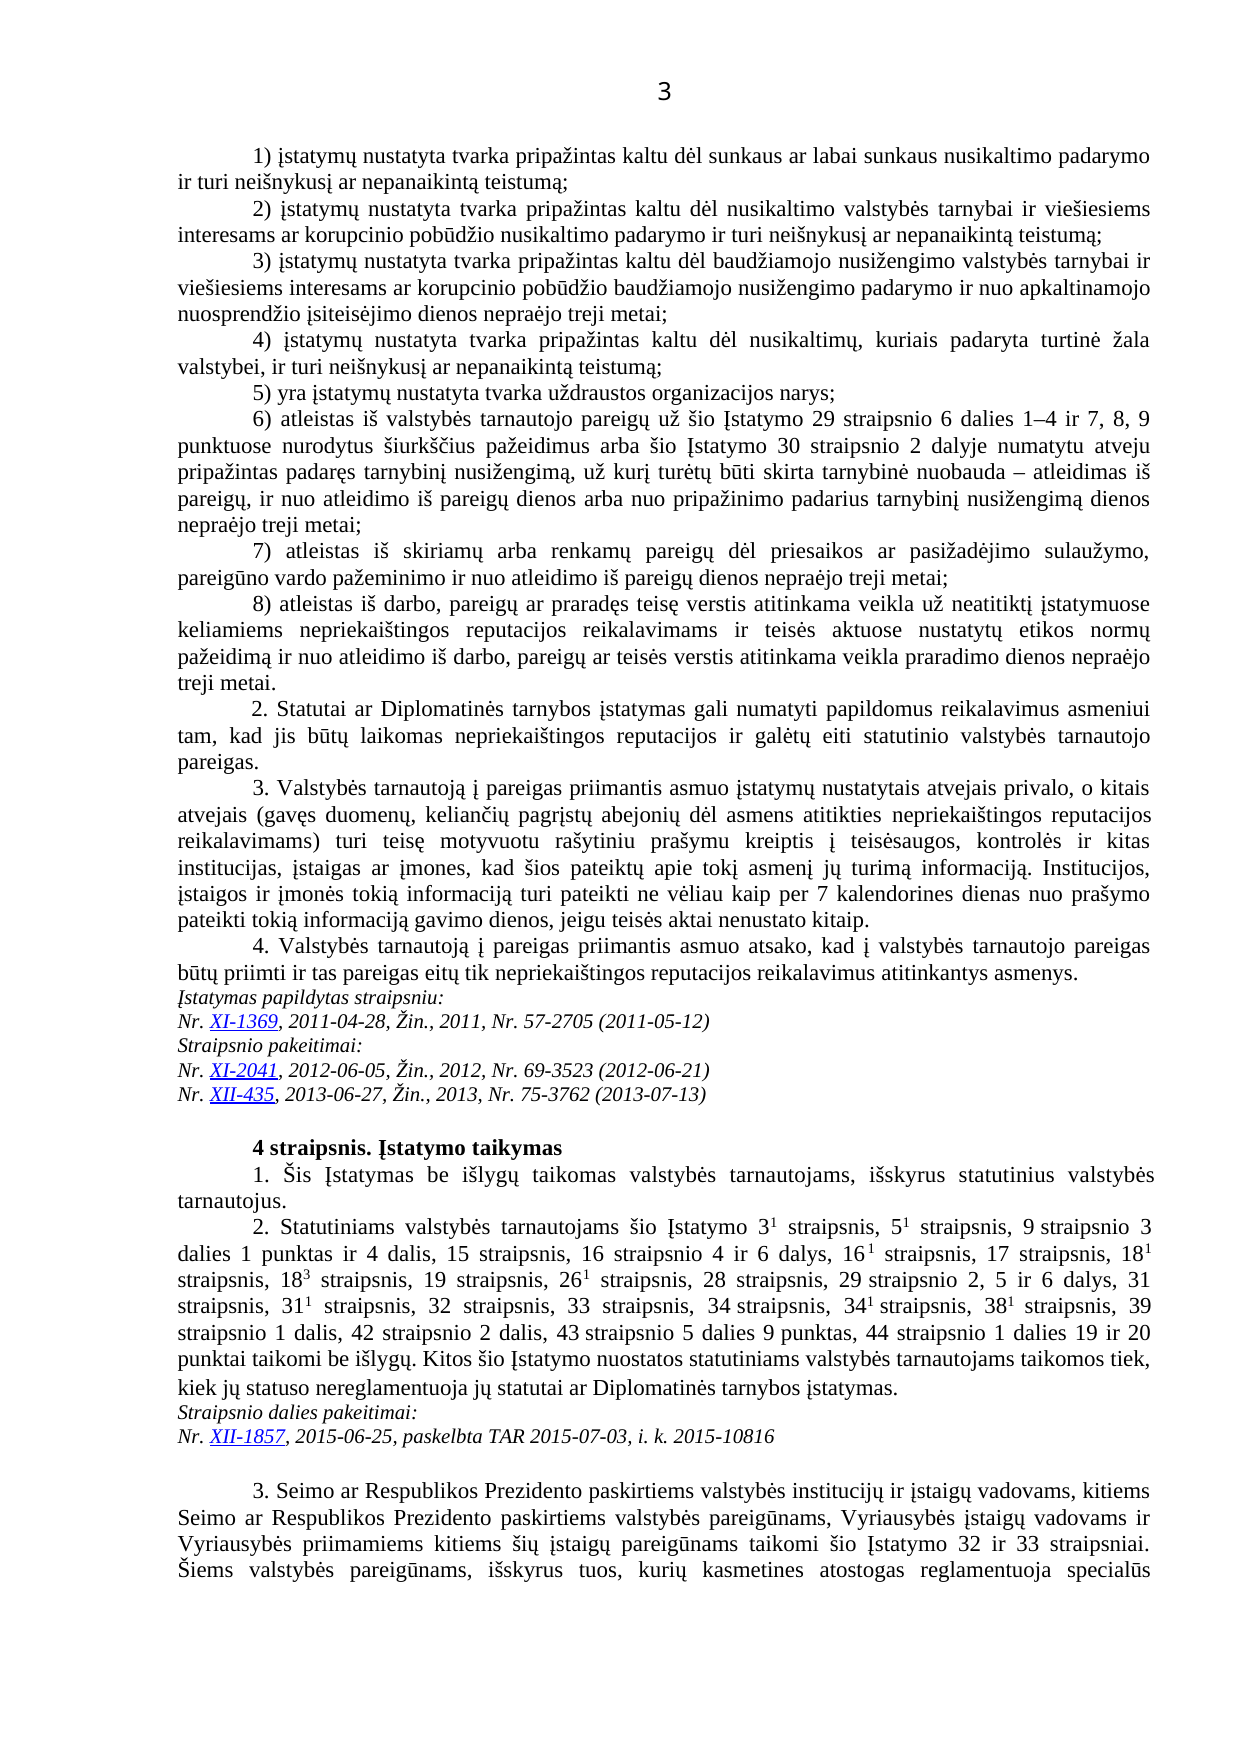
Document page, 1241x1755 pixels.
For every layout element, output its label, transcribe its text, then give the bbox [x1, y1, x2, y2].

text 3. Valstybės tarnautoją į pareigas priimantis asmuo įstatymų nustatytais atvejais privalo, o kitais atvejais (gavęs duomenų, keliančių pagrįstų abejonių dėl asmens atitikties nepriekaištingos reputacijos reikalavimams) turi teisę motyvuotu rašytiniu prašymu kreiptis į teisėsaugos, kontrolės ir kitas institucijas, įstaigas ar įmones, kad šios pateiktų apie tokį asmenį jų turimą informaciją. Institucijos, įstaigos ir įmonės tokią informaciją turi pateikti ne vėliau kaip per 7 kalendorines dienas nuo prašymo pateikti tokią informaciją gavimo dienos, jeigu teisės aktai nenustato kitaip. [177, 774, 1152, 933]
text Nr. XI-2041, 2012-06-05, Žin., 2012, Nr. 69-3523 (2012-06-21) [177, 1057, 1152, 1082]
text Nr. XI-1369, 2011-04-28, Žin., 2011, Nr. 57-2705 (2011-05-12) [177, 1009, 1152, 1033]
text Straipsnio dalies pakeitimai: [177, 1400, 1152, 1424]
text 6) atleistas iš valstybės tarnautojo pareigų už šio Įstatymo 29 straipsnio 6 dalies 1–4 ir 7, 8, 9 punktuose nurodytus šiurkščius pažeidimus arba šio Įstatymo 30 straipsnio 2 dalyje numatytu atveju pripažintas padaręs tarnybinį nusižengimą, už kurį turėtų būti skirta tarnybinė nuobauda – atleidimas iš pareigų, ir nuo atleidimo iš pareigų dienos arba nuo pripažinimo padarius tarnybinį nusižengimą dienos nepraėjo treji metai; [177, 406, 1152, 537]
text 4. Valstybės tarnautoją į pareigas priimantis asmuo atsako, kad į valstybės tarnautojo pareigas būtų priimti ir tas pareigas eitų tik nepriekaištingos reputacijos reikalavimus atitinkantys asmenys. [177, 933, 1152, 985]
text Nr. XII-1857, 2015-06-25, paskelbta TAR 2015-07-03, i. k. 2015-10816 [177, 1424, 1152, 1448]
text 7) atleistas iš skiriamų arba renkamų pareigų dėl priesaikos ar pasižadėjimo sulaužymo, pareigūno vardo pažeminimo ir nuo atleidimo iš pareigų dienos nepraėjo treji metai; [177, 537, 1152, 590]
text Straipsnio pakeitimai: [177, 1033, 1152, 1057]
text 4 straipsnis. Įstatymo taikymas [177, 1134, 1157, 1161]
text 3) įstatymų nustatyta tvarka pripažintas kaltu dėl baudžiamojo nusižengimo valstybės tarnybai ir viešiesiems interesams ar korupcinio pobūdžio baudžiamojo nusižengimo padarymo ir nuo apkaltinamojo nuosprendžio įsiteisėjimo dienos nepraėjo treji metai; [177, 247, 1152, 326]
text 2) įstatymų nustatyta tvarka pripažintas kaltu dėl nusikaltimo valstybės tarnybai ir viešiesiems interesams ar korupcinio pobūdžio nusikaltimo padarymo ir turi neišnykusį ar nepanaikintą teistumą; [177, 195, 1152, 247]
text 2. Statutiniams valstybės tarnautojams šio Įstatymo 31 straipsnis, 51 straipsnis, 9 straipsnio 3 dalies 1 punktas ir 4 dalis, 15 straipsnis, 16 straipsnio 4 ir 6 dalys, 161 straipsnis, 17 straipsnis, 181 straipsnis, 183 straipsnis, 19 straipsnis, 261 straipsnis, 28 straipsnis, 29 straipsnio 2, 5 ir 6 dalys, 31 straipsnis, 311 straipsnis, 32 straipsnis, 33 straipsnis, 34 straipsnis, 341 straipsnis, 381 straipsnis, 39 straipsnio 1 dalis, 42 straipsnio 2 dalis, 43 straipsnio 5 dalies 9 punktas, 44 straipsnio 1 dalies 19 ir 20 punktai taikomi be išlygų. Kitos šio Įstatymo nuostatos statutiniams valstybės tarnautojams taikomos tiek, kiek jų statuso nereglamentuoja jų statutai ar Diplomatinės tarnybos įstatymas. [177, 1213, 1152, 1400]
text 4) įstatymų nustatyta tvarka pripažintas kaltu dėl nusikaltimų, kuriais padaryta turtinė žala valstybei, ir turi neišnykusį ar nepanaikintą teistumą; [177, 326, 1152, 379]
text 2. Statutai ar Diplomatinės tarnybos įstatymas gali numatyti papildomus reikalavimus asmeniui tam, kad jis būtų laikomas nepriekaištingos reputacijos ir galėtų eiti statutinio valstybės tarnautojo pareigas. [177, 695, 1152, 774]
text 3. Seimo ar Respublikos Prezidento paskirtiems valstybės institucijų ir įstaigų vadovams, kitiems Seimo ar Respublikos Prezidento paskirtiems valstybės pareigūnams, Vyriausybės įstaigų vadovams ir Vyriausybės priimamiems kitiems šių įstaigų pareigūnams taikomi šio Įstatymo 32 ir 33 straipsniai. Šiems valstybės pareigūnams, išskyrus tuos, kurių kasmetines atostogas reglamentuoja specialūs [177, 1477, 1152, 1583]
text 1. Šis Įstatymas be išlygų taikomas valstybės tarnautojams, išskyrus statutinius valstybės tarnautojus. [177, 1161, 1157, 1213]
text 5) yra įstatymų nustatyta tvarka uždraustos organizacijos narys; [177, 379, 1152, 406]
text Įstatymas papildytas straipsniu: [177, 985, 1157, 1009]
text 8) atleistas iš darbo, pareigų ar praradęs teisę verstis atitinkama veikla už neatitiktį įstatymuose keliamiems nepriekaištingos reputacijos reikalavimams ir teisės aktuose nustatytų etikos normų pažeidimą ir nuo atleidimo iš darbo, pareigų ar teisės verstis atitinkama veikla praradimo dienos nepraėjo treji metai. [177, 590, 1152, 695]
text 1) įstatymų nustatyta tvarka pripažintas kaltu dėl sunkaus ar labai sunkaus nusikaltimo padarymo ir turi neišnykusį ar nepanaikintą teistumą; [177, 142, 1152, 195]
text Nr. XII-435, 2013-06-27, Žin., 2013, Nr. 75-3762 (2013-07-13) [177, 1082, 1152, 1106]
